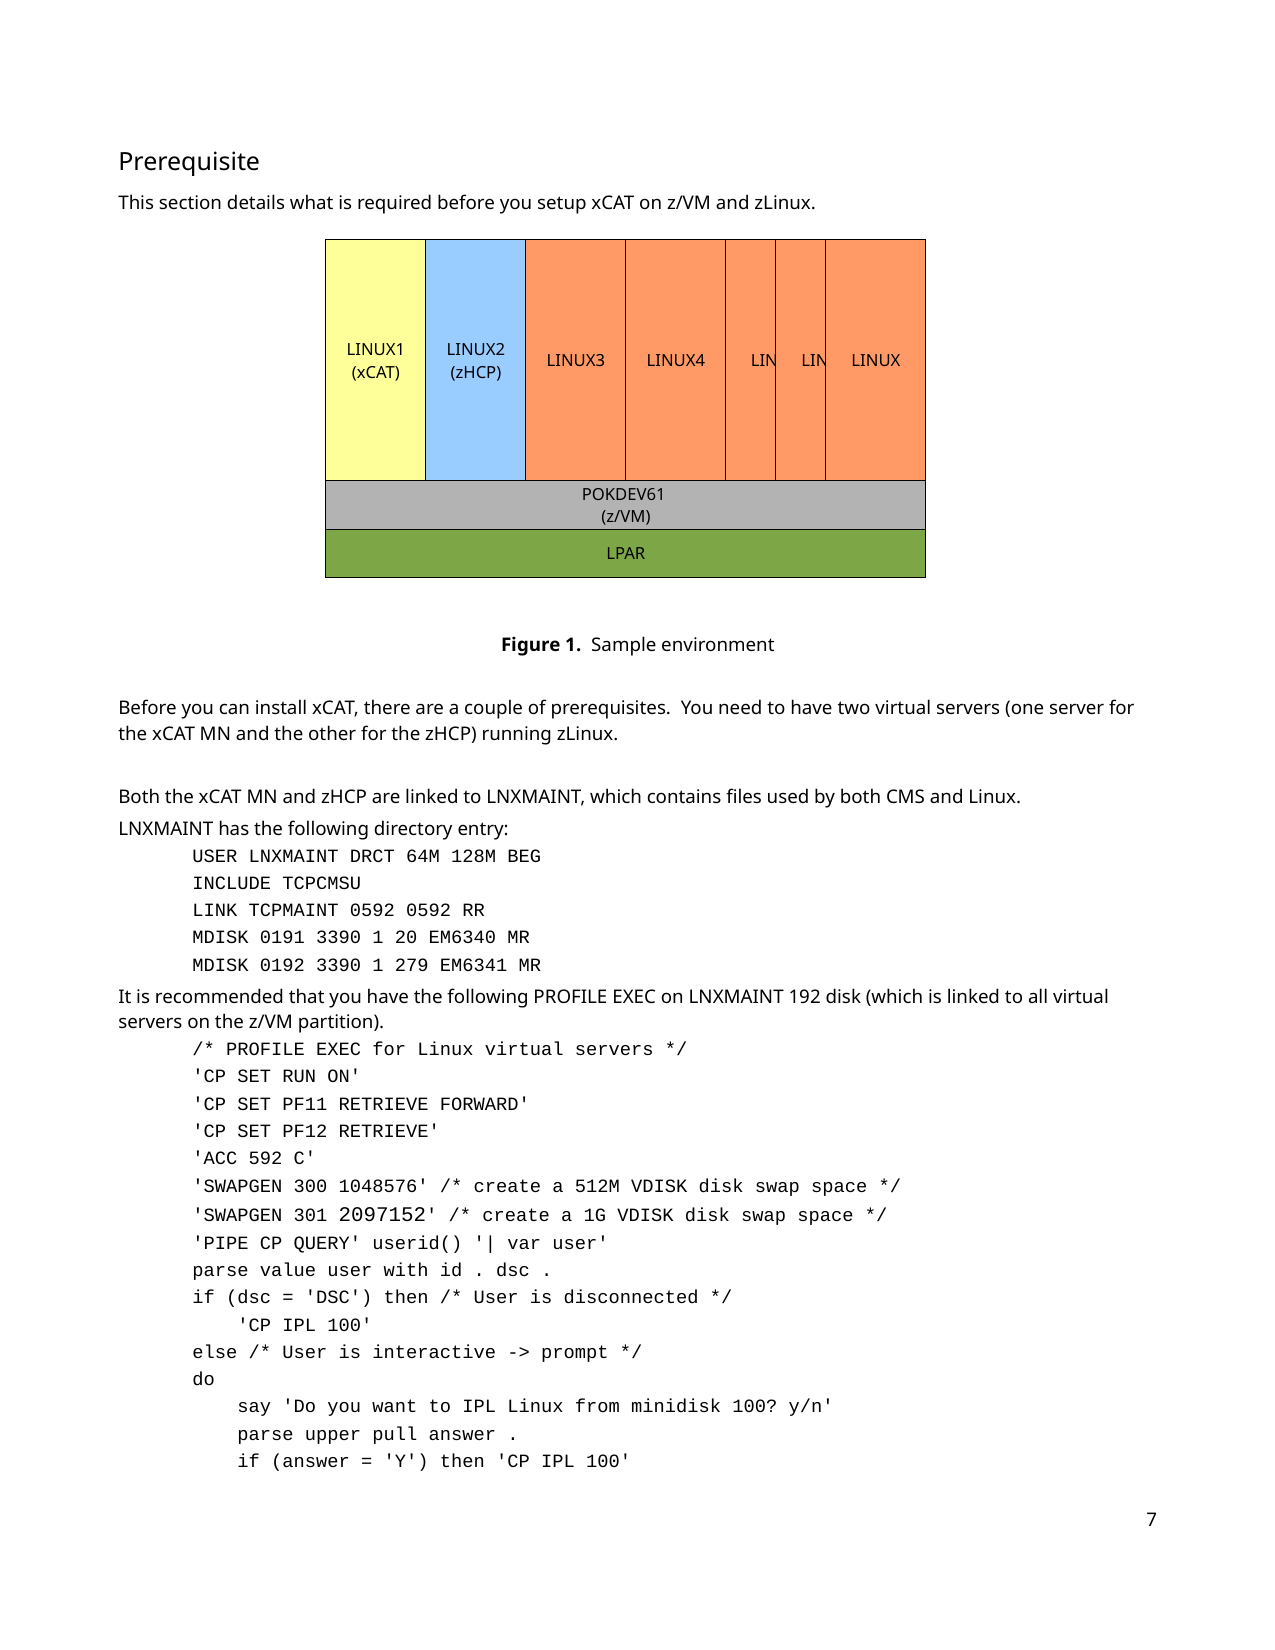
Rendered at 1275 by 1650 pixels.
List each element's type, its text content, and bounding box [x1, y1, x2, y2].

text LINK TCPMAINT 0592 0592 RR [192, 901, 1157, 922]
text LNXMAINT has the following directory entry: [118, 815, 1157, 840]
text 'ACC 592 C' [192, 1149, 1157, 1170]
text say 'Do you want to IPL Linux from minidisk 100? y/n' [192, 1397, 1157, 1418]
text INCLUDE TCPCMSU [192, 874, 1157, 895]
text 'CP SET PF12 RETRIEVE' [192, 1122, 1157, 1143]
text else /* User is interactive -> prompt */ [192, 1343, 1157, 1364]
text if (answer = 'Y') then 'CP IPL 100' [192, 1452, 1157, 1473]
text 'CP IPL 100' [192, 1315, 1157, 1337]
text Both the xCAT MN and zHCP are linked to LNXMAINT, which contains files used by both CMS and Linux. [118, 783, 1157, 809]
text Figure 1. Sample environment [118, 632, 1157, 657]
text MDISK 0192 3390 1 279 EM6341 MR [192, 956, 1157, 977]
text This section details what is required before you setup xCAT on z/VM and zLinux. [118, 190, 1157, 215]
text 'SWAPGEN 301 2097152' /* create a 1G VDISK disk swap space */ [192, 1204, 1157, 1227]
text if (dsc = 'DSC') then /* User is disconnected */ [192, 1288, 1157, 1309]
text 'CP SET PF11 RETRIEVE FORWARD' [192, 1094, 1157, 1116]
text do [192, 1370, 1157, 1391]
text parse upper pull answer . [192, 1424, 1157, 1446]
text 'CP SET RUN ON' [192, 1067, 1157, 1088]
text USER LNXMAINT DRCT 64M 128M BEG [192, 846, 1157, 868]
text /* PROFILE EXEC for Linux virtual servers */ [192, 1040, 1157, 1061]
text parse value user with id . dsc . [192, 1261, 1157, 1282]
text Before you can install xCAT, there are a couple of prerequisites. You need to have two virtual servers (one server for the xCAT MN and the other for the zHCP) running zLinux. [118, 695, 1157, 746]
text It is recommended that you have the following PROFILE EXEC on LNXMAINT 192 disk (which is linked to all virtual servers on the z/VM partition). [118, 983, 1157, 1034]
text 'SWAPGEN 300 1048576' /* create a 512M VDISK disk swap space */ [192, 1176, 1157, 1198]
text MDISK 0191 3390 1 20 EM6340 MR [192, 928, 1157, 949]
subtitle Prerequisite [118, 143, 1157, 177]
text 'PIPE CP QUERY' userid() '| var user' [192, 1233, 1157, 1255]
